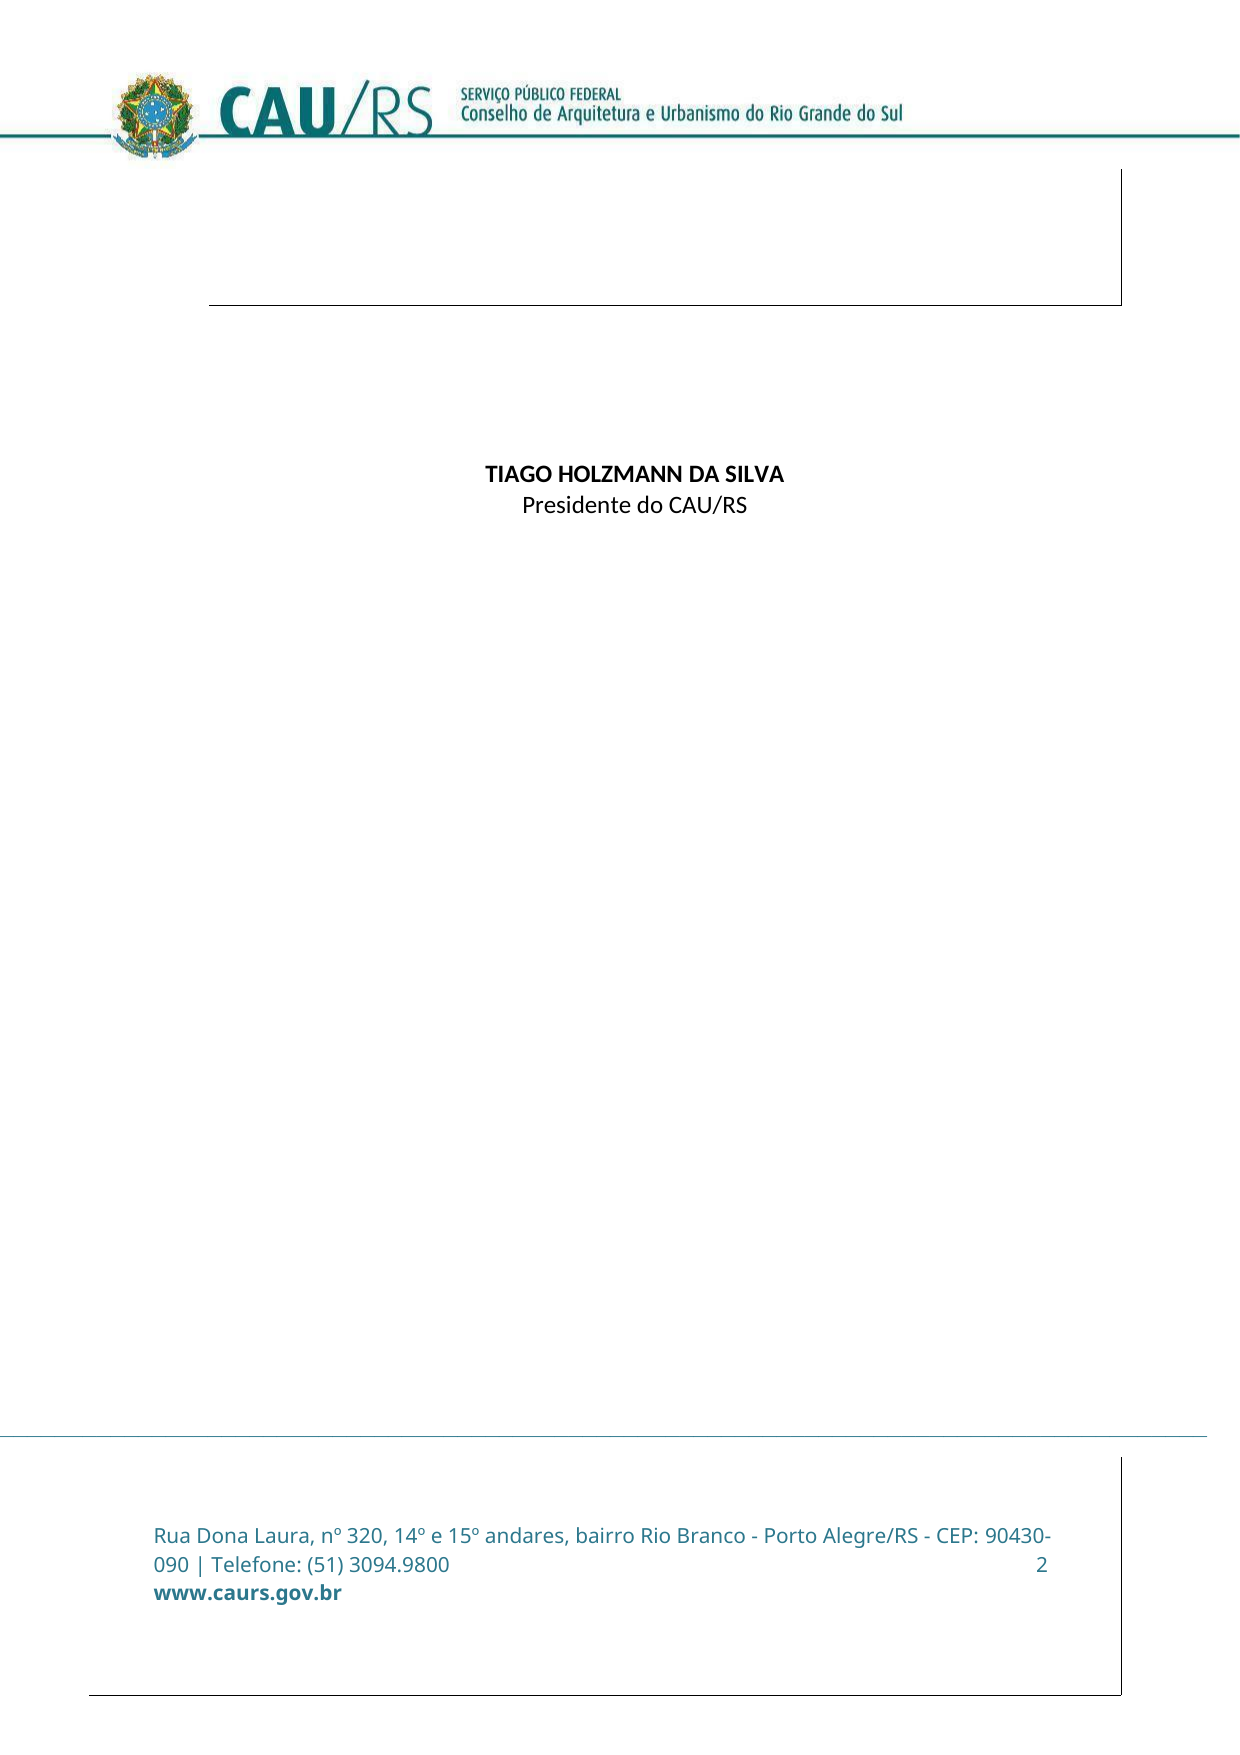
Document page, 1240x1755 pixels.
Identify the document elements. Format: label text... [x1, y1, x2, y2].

text Presidente do CAU/RS [148, 489, 1121, 519]
text TIAGO HOLZMANN DA SILVA [148, 458, 1121, 489]
